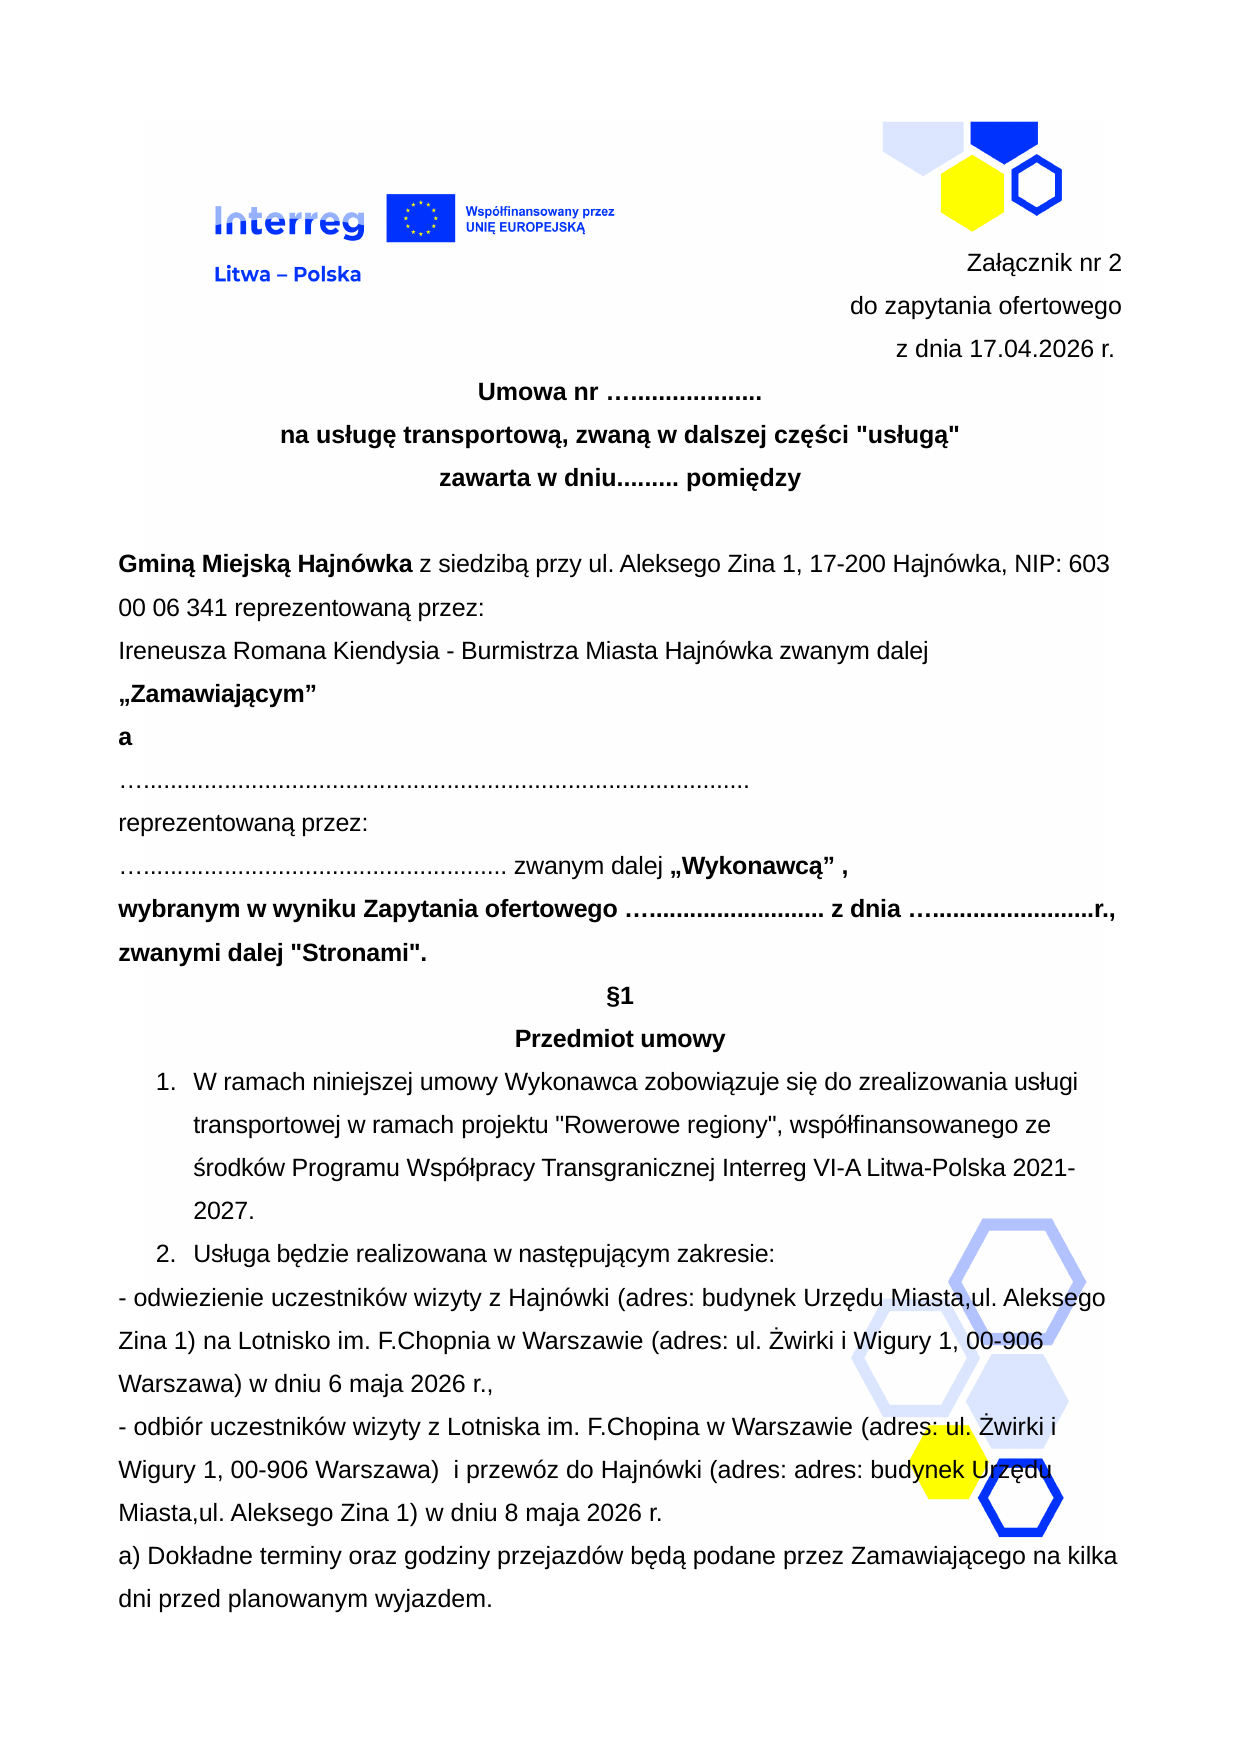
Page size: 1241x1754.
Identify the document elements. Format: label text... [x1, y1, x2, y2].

picture [941, 1557, 948, 1563]
text zwanymi dalej "Stronami". [118, 937, 144, 966]
text Ireneusza Romana Kiendysia - Burmistrza Miasta Hajnówka zwanym dalej „Zamawiającym” [118, 636, 144, 707]
picture [351, 1552, 359, 1563]
picture [151, 1549, 161, 1562]
picture [709, 1552, 717, 1563]
picture [1015, 1552, 1023, 1563]
picture [594, 1552, 602, 1563]
picture [634, 1552, 641, 1563]
picture [961, 1557, 968, 1563]
picture [787, 1552, 794, 1563]
text do zapytania ofertowego [118, 291, 144, 319]
picture [661, 1552, 668, 1563]
text Załącznik nr 2 [118, 247, 144, 276]
picture [214, 1552, 221, 1563]
picture [696, 1552, 703, 1563]
picture [554, 1557, 561, 1563]
picture [144, 1385, 151, 1391]
picture [292, 1552, 297, 1564]
text reprezentowaną przez: [118, 808, 144, 837]
text a) Dokładne terminy oraz godziny przejazdów będą podane przez Zamawiającego na kilka dni przed planowanym wyjazdem. [118, 1541, 1122, 1613]
picture [580, 1552, 587, 1563]
picture [373, 1557, 380, 1563]
picture [467, 1552, 473, 1564]
picture [869, 1557, 876, 1563]
picture [421, 1552, 429, 1563]
text §1 [1109, 981, 1122, 1009]
picture [675, 1557, 682, 1563]
text Przedmiot umowy [118, 1024, 144, 1052]
picture [168, 1552, 176, 1563]
picture [1001, 1552, 1008, 1564]
text §1 [118, 981, 144, 1009]
picture [737, 1557, 744, 1563]
picture [1036, 1552, 1042, 1564]
picture [752, 1552, 758, 1564]
picture [144, 121, 1109, 1564]
picture [920, 1555, 926, 1564]
picture [407, 1552, 414, 1564]
picture [144, 819, 151, 830]
text Umowa nr …................... [118, 377, 144, 406]
text zawarta w dniu......... pomiędzy [118, 463, 144, 492]
picture [319, 1552, 325, 1564]
text Przedmiot umowy [1109, 1024, 1122, 1052]
picture [723, 1552, 730, 1563]
picture [1049, 1557, 1056, 1563]
picture [229, 1552, 235, 1564]
picture [884, 1552, 889, 1564]
picture [434, 1552, 441, 1563]
text z dnia 17.04.2026 r. [118, 334, 144, 362]
text Załącznik nr 2 [1109, 247, 1122, 276]
picture [501, 1552, 508, 1563]
picture [611, 1555, 617, 1564]
text a [118, 722, 144, 751]
picture [200, 1557, 207, 1563]
picture [904, 1557, 911, 1563]
text [1109, 722, 1122, 751]
